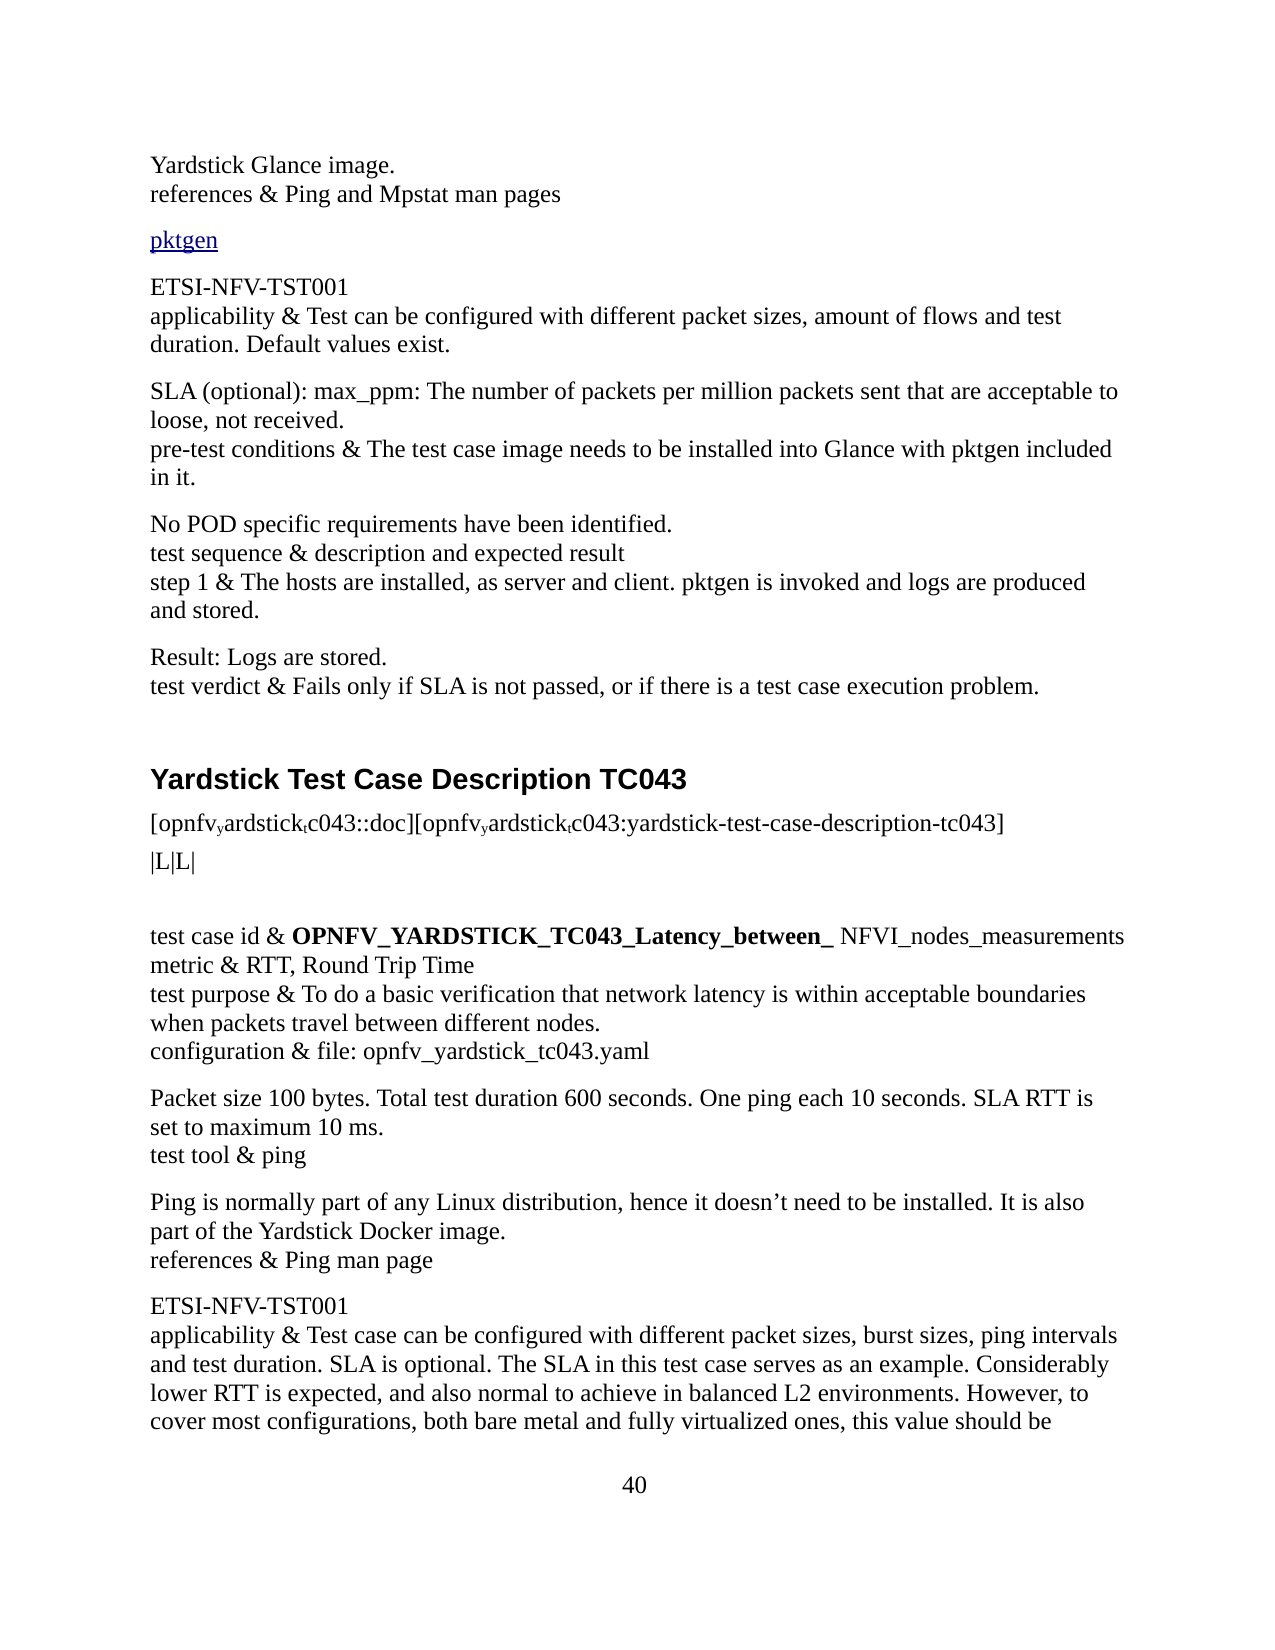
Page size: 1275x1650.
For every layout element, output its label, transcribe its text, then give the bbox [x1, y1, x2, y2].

text ETSI-NFV-TST001 applicability & Test can be configured with different packet sizes, amount of flows and test duration. Default values exist. [150, 272, 1125, 358]
text Yardstick Glance image. references & Ping and Mpstat man pages [150, 150, 1125, 207]
text test case id & OPNFV_YARDSTICK_TC043_Latency_between_ NFVI_nodes_measurements metric & RTT, Round Trip Time test purpose & To do a basic verification that network latency is within acceptable boundaries when packets travel between different nodes. configuration & file: opnfv_yardstick_tc043.yaml [150, 893, 1125, 1065]
text Packet size 100 bytes. Total test duration 600 seconds. One ping each 10 seconds. SLA RTT is set to maximum 10 ms. test tool & ping [150, 1083, 1125, 1169]
text SLA (optional): max_ppm: The number of packets per million packets sent that are acceptable to loose, not received. pre-test conditions & The test case image needs to be installed into Glance with pktgen included in it. [150, 376, 1125, 491]
text Ping is normally part of any Linux distribution, hence it doesn’t need to be installed. It is also part of the Yardstick Docker image. references & Ping man page [150, 1187, 1125, 1273]
text ETSI-NFV-TST001 applicability & Test case can be configured with different packet sizes, burst sizes, ping intervals and test duration. SLA is optional. The SLA in this test case serves as an example. Considerably lower RTT is expected, and also normal to achieve in balanced L2 environments. However, to cover most configurations, both bare metal and fully virtualized ones, this value should be [150, 1291, 1125, 1435]
text Result: Logs are stored. test verdict & Fails only if SLA is not passed, or if there is a test case execution problem. [150, 642, 1125, 728]
subtitle Yardstick Test Case Description TC043 [150, 762, 1125, 796]
text [opnfvyardsticktc043::doc][opnfvyardsticktc043:yardstick-test-case-description-tc043] [150, 808, 1125, 837]
text |L|L| [150, 846, 1125, 875]
text No POD specific requirements have been identified. test sequence & description and expected result step 1 & The hosts are installed, as server and client. pktgen is invoked and logs are produced and stored. [150, 509, 1125, 624]
text pktgen [150, 225, 1125, 254]
